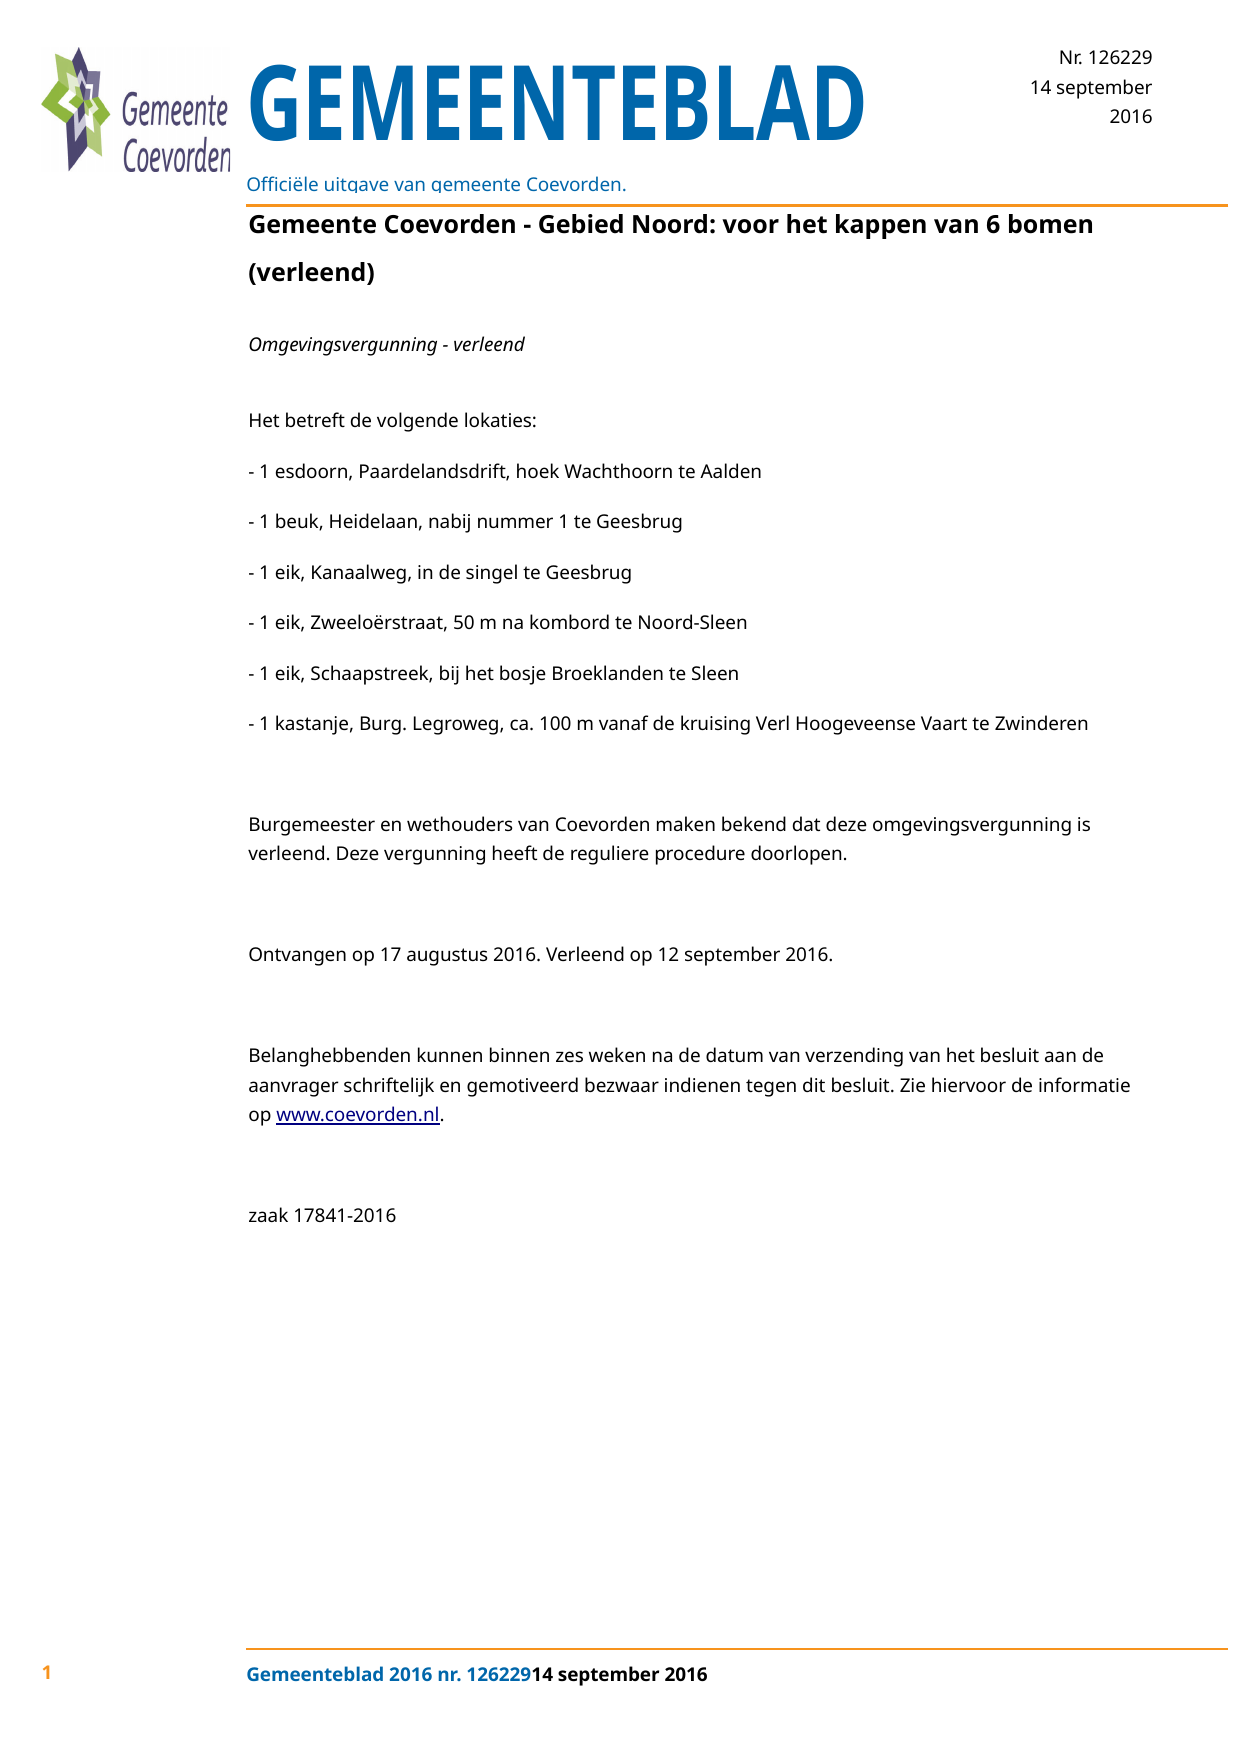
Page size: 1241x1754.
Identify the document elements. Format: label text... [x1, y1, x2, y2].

text Burgemeester en wethouders van Coevorden maken bekend dat deze omgevingsvergunning is verleend. Deze vergunning heeft de reguliere procedure doorlopen. [248, 811, 1152, 866]
text Gemeente Coevorden - Gebied Noord: voor het kappen van 6 bomen (verleend) [248, 207, 1152, 288]
text Het betreft de volgende lokaties: [248, 408, 1152, 433]
text - 1 eik, Zweeloërstraat, 50 m na kombord te Noord-Sleen [248, 609, 1152, 635]
text zaak 17841-2016 [248, 1202, 1152, 1228]
text - 1 kastanje, Burg. Legroweg, ca. 100 m vanaf de kruising Verl Hoogeveense Vaart te Zwinderen [248, 710, 1152, 736]
text - 1 eik, Schaapstreek, bij het bosje Broeklanden te Sleen [248, 660, 1152, 685]
text - 1 esdoorn, Paardelandsdrift, hoek Wachthoorn te Aalden [248, 458, 1152, 484]
text Omgevingsvergunning - verleend [248, 331, 1152, 357]
picture [41, 47, 231, 172]
text - 1 beuk, Heidelaan, nabij nummer 1 te Geesbrug [248, 508, 1152, 534]
text Belanghebbenden kunnen binnen zes weken na de datum van verzending van het besluit aan de aanvrager schriftelijk en gemotiveerd bezwaar indienen tegen dit besluit. Zie hiervoor de informatie op www.coevorden.nl. [248, 1042, 1152, 1127]
text Ontvangen op 17 augustus 2016. Verleend op 12 september 2016. [248, 941, 1152, 967]
text - 1 eik, Kanaalweg, in de singel te Geesbrug [248, 559, 1152, 584]
